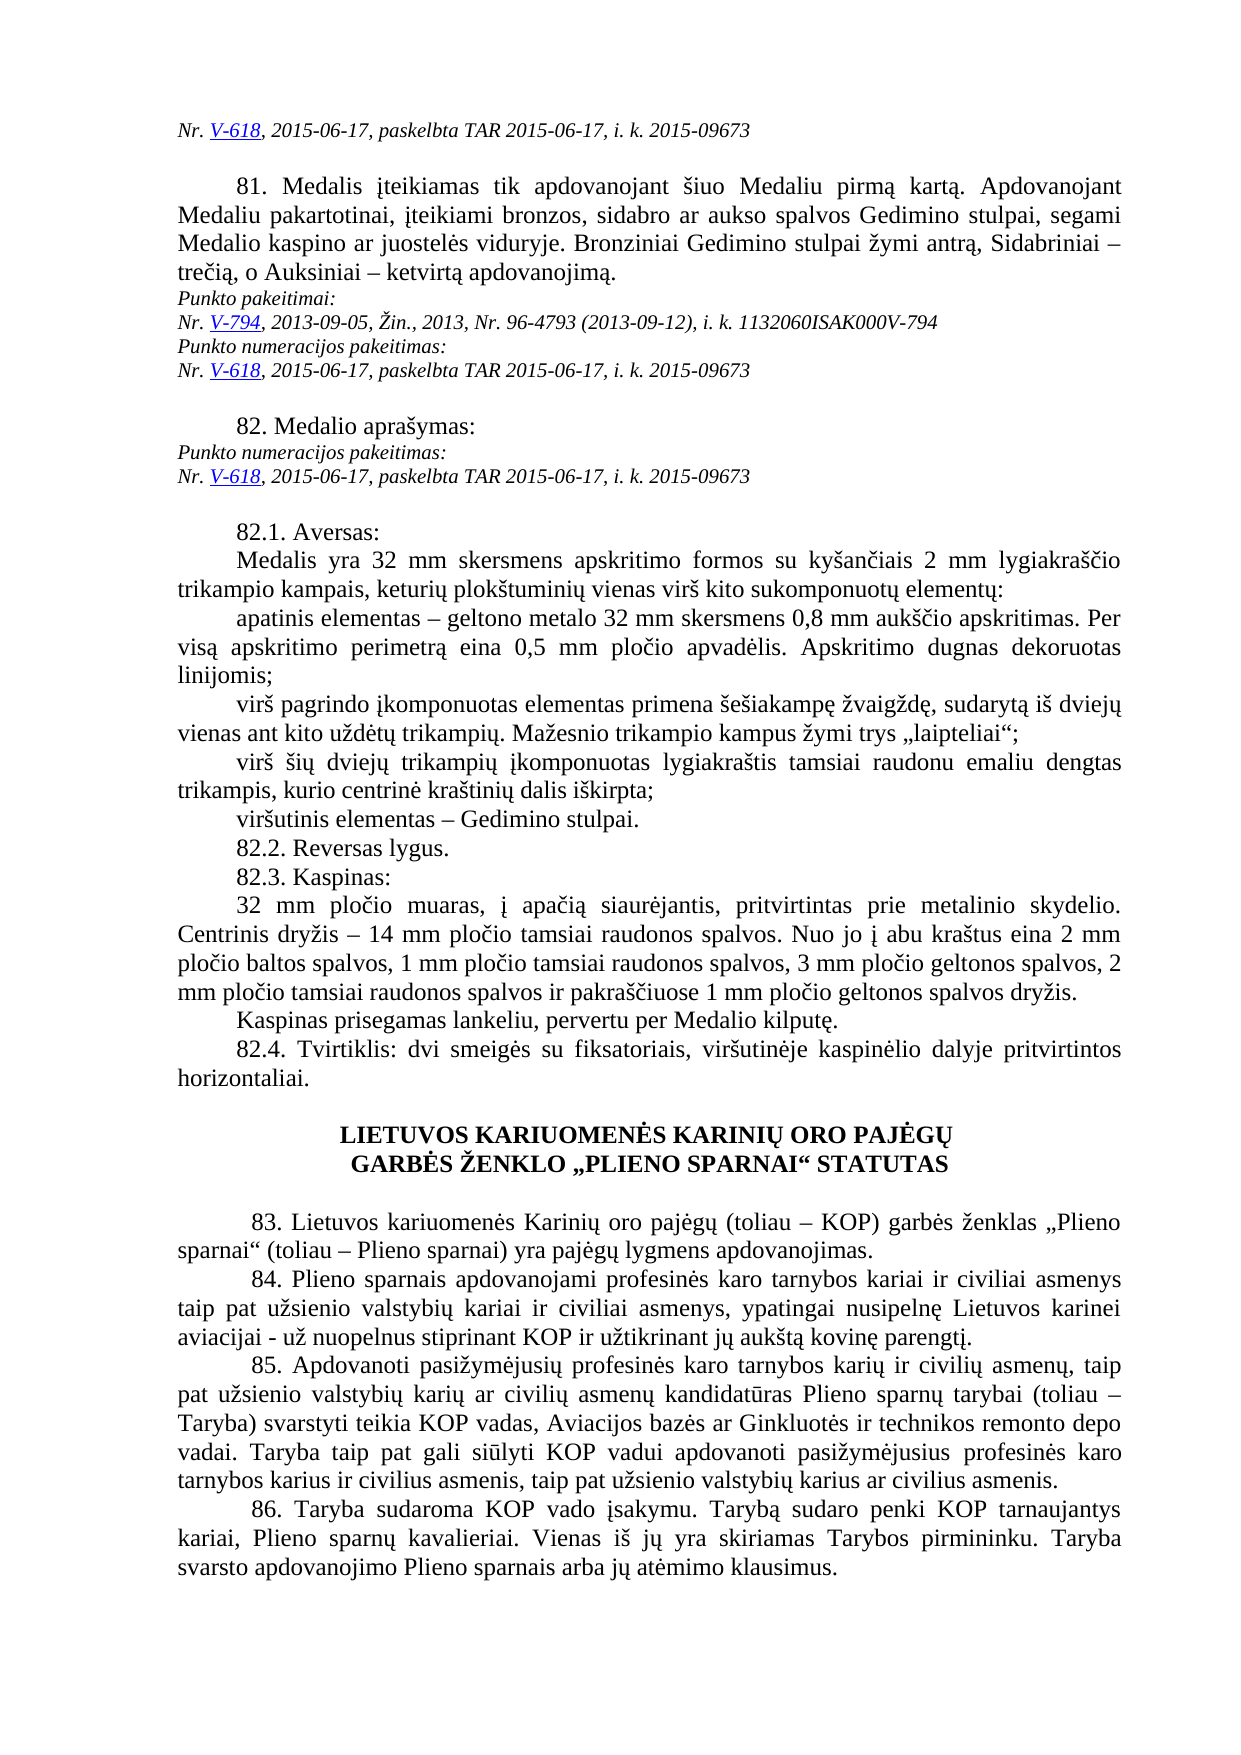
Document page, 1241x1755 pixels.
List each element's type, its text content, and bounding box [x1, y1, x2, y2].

text 82.1. Aversas: [177, 517, 1122, 545]
text viršutinis elementas – Gedimino stulpai. [177, 804, 1122, 833]
text Nr. V-794, 2013-09-05, Žin., 2013, Nr. 96-4793 (2013-09-12), i. k. 1132060ISAK000V-794 [177, 310, 1122, 334]
text 82.4. Tvirtiklis: dvi smeigės su fiksatoriais, viršutinėje kaspinėlio dalyje pritvirtintos horizontaliai. [177, 1034, 1122, 1092]
text LIETUVOS KARIUOMENĖS KARINIŲ ORO PAJĖGŲ [177, 1120, 1122, 1149]
text 84. Plieno sparnais apdovanojami profesinės karo tarnybos kariai ir civiliai asmenys taip pat užsienio valstybių kariai ir civiliai asmenys, ypatingai nusipelnę Lietuvos karinei aviacijai - už nuopelnus stiprinant KOP ir užtikrinant jų aukštą kovinę parengtį. [177, 1264, 1122, 1350]
text Punkto pakeitimai: [177, 286, 1122, 310]
text Punkto numeracijos pakeitimas: [177, 440, 1122, 464]
text Medalis yra 32 mm skersmens apskritimo formos su kyšančiais 2 mm lygiakraščio trikampio kampais, keturių plokštuminių vienas virš kito sukomponuotų elementų: [177, 545, 1122, 603]
text Nr. V-618, 2015-06-17, paskelbta TAR 2015-06-17, i. k. 2015-09673 [177, 118, 1122, 142]
text 82.2. Reversas lygus. [177, 833, 1122, 862]
text Nr. V-618, 2015-06-17, paskelbta TAR 2015-06-17, i. k. 2015-09673 [177, 358, 1122, 382]
text 86. Taryba sudaroma KOP vado įsakymu. Tarybą sudaro penki KOP tarnaujantys kariai, Plieno sparnų kavalieriai. Vienas iš jų yra skiriamas Tarybos pirmininku. Taryba svarsto apdovanojimo Plieno sparnais arba jų atėmimo klausimus. [177, 1494, 1122, 1580]
text GARBĖS ŽENKLO „PLIENO SPARNAI“ STATUTAS [177, 1149, 1122, 1178]
text 81. Medalis įteikiamas tik apdovanojant šiuo Medaliu pirmą kartą. Apdovanojant Medaliu pakartotinai, įteikiami bronzos, sidabro ar aukso spalvos Gedimino stulpai, segami Medalio kaspino ar juostelės viduryje. Bronziniai Gedimino stulpai žymi antrą, Sidabriniai – trečią, o Auksiniai – ketvirtą apdovanojimą. [177, 171, 1122, 286]
text 32 mm pločio muaras, į apačią siaurėjantis, pritvirtintas prie metalinio skydelio. Centrinis dryžis – 14 mm pločio tamsiai raudonos spalvos. Nuo jo į abu kraštus eina 2 mm pločio baltos spalvos, 1 mm pločio tamsiai raudonos spalvos, 3 mm pločio geltonos spalvos, 2 mm pločio tamsiai raudonos spalvos ir pakraščiuose 1 mm pločio geltonos spalvos dryžis. [177, 890, 1122, 1005]
text virš šių dviejų trikampių įkomponuotas lygiakraštis tamsiai raudonu emaliu dengtas trikampis, kurio centrinė kraštinių dalis iškirpta; [177, 747, 1122, 804]
text apatinis elementas – geltono metalo 32 mm skersmens 0,8 mm aukščio apskritimas. Per visą apskritimo perimetrą eina 0,5 mm pločio apvadėlis. Apskritimo dugnas dekoruotas linijomis; [177, 603, 1122, 689]
text virš pagrindo įkomponuotas elementas primena šešiakampę žvaigždę, sudarytą iš dviejų vienas ant kito uždėtų trikampių. Mažesnio trikampio kampus žymi trys „laipteliai“; [177, 689, 1122, 747]
text 85. Apdovanoti pasižymėjusių profesinės karo tarnybos karių ir civilių asmenų, taip pat užsienio valstybių karių ar civilių asmenų kandidatūras Plieno sparnų tarybai (toliau – Taryba) svarstyti teikia KOP vadas, Aviacijos bazės ar Ginkluotės ir technikos remonto depo vadai. Taryba taip pat gali siūlyti KOP vadui apdovanoti pasižymėjusius profesinės karo tarnybos karius ir civilius asmenis, taip pat užsienio valstybių karius ar civilius asmenis. [177, 1350, 1122, 1494]
text 83. Lietuvos kariuomenės Karinių oro pajėgų (toliau – KOP) garbės ženklas „Plieno sparnai“ (toliau – Plieno sparnai) yra pajėgų lygmens apdovanojimas. [177, 1207, 1122, 1264]
text Punkto numeracijos pakeitimas: [177, 334, 1122, 358]
text Nr. V-618, 2015-06-17, paskelbta TAR 2015-06-17, i. k. 2015-09673 [177, 464, 1122, 488]
text Kaspinas prisegamas lankeliu, pervertu per Medalio kilputę. [177, 1005, 1122, 1034]
text 82. Medalio aprašymas: [177, 411, 1122, 440]
text 82.3. Kaspinas: [177, 862, 1122, 890]
